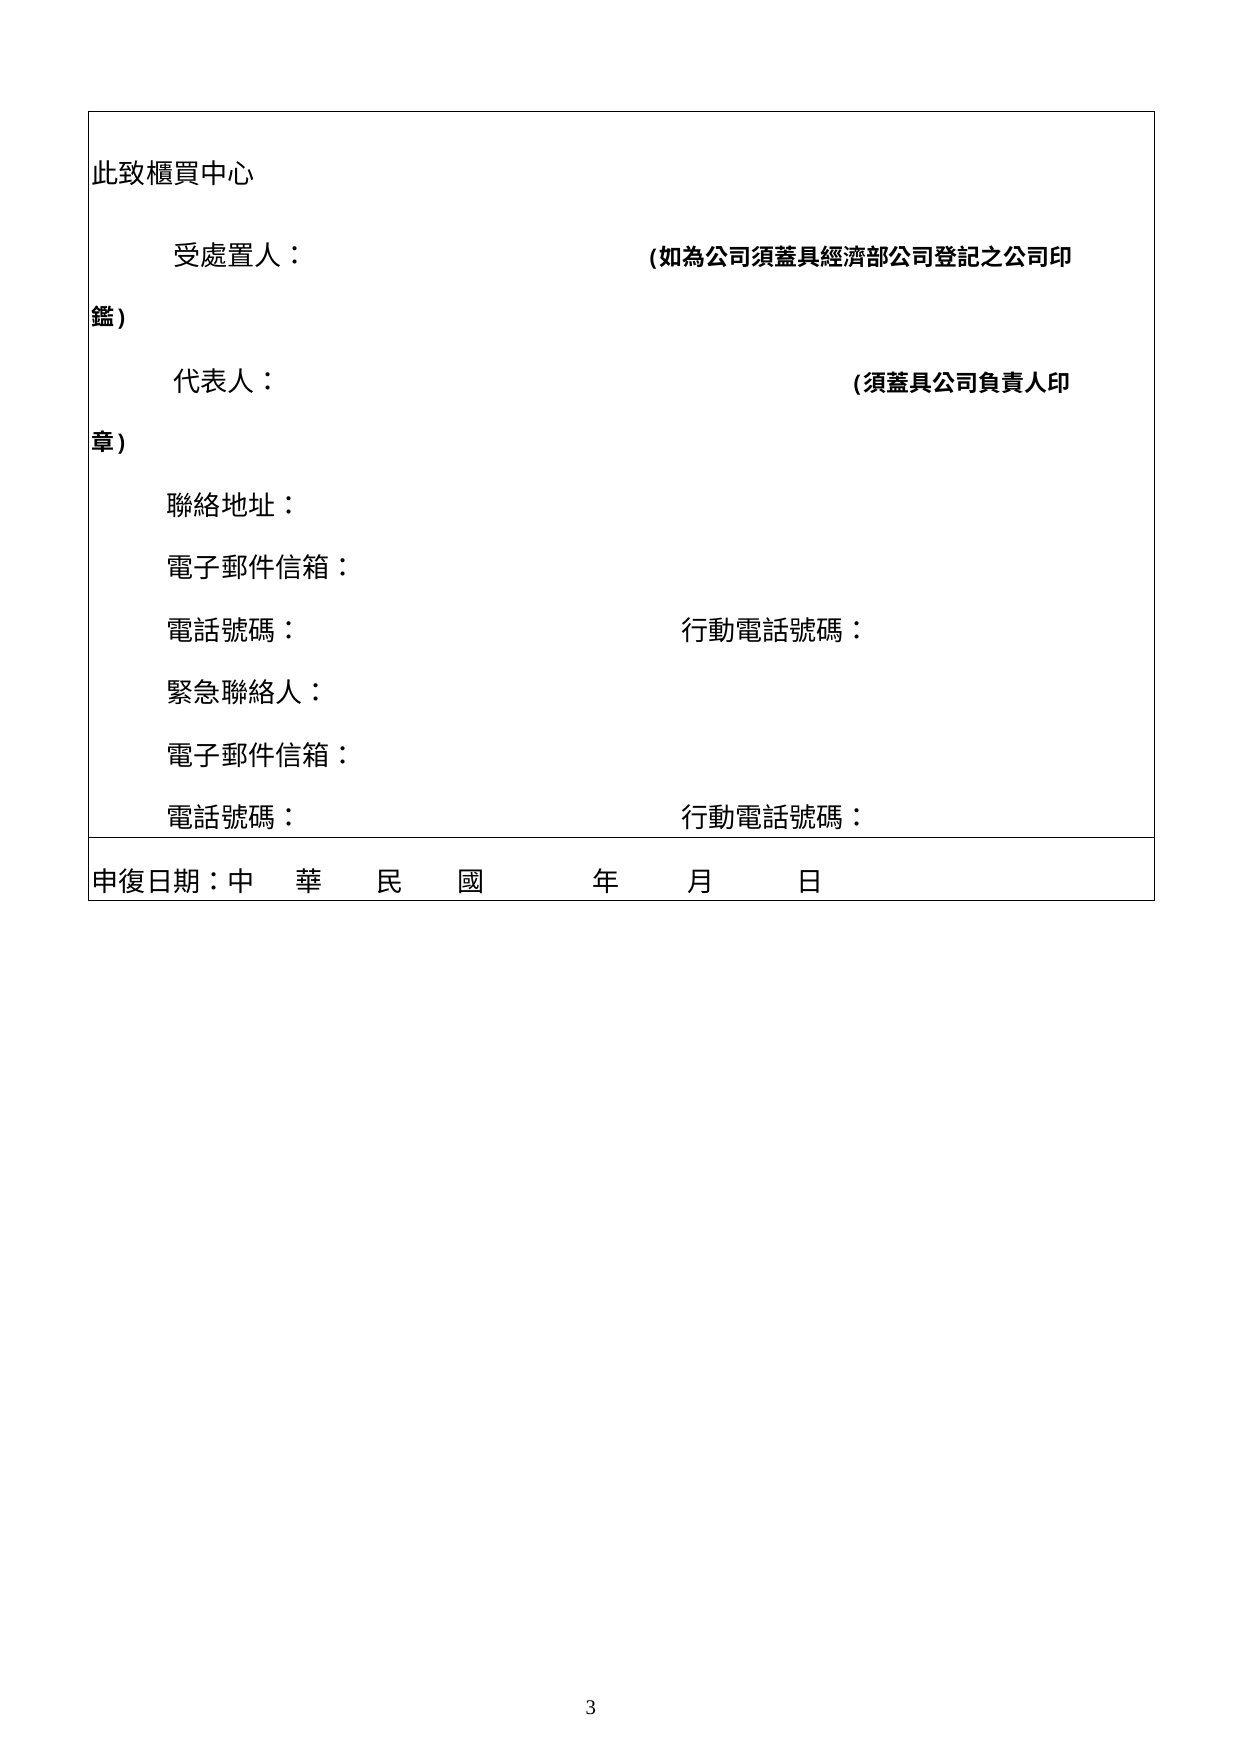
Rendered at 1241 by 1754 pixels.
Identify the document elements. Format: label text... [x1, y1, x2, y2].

table_cell 此致櫃買中心 受處置人： (如為公司須蓋具經濟部公司登記之公司印鑑) 代表人： (須蓋具公司負責人印章) 聯絡地址： 電子郵件信箱： 電話號碼： 行動電話號碼： 緊急聯絡人： 電子郵件信箱： 電話號碼： 行動電話號碼： [89, 112, 1154, 837]
table_cell 申復日期：中 華 民 國 年 月 日 [89, 838, 1154, 900]
